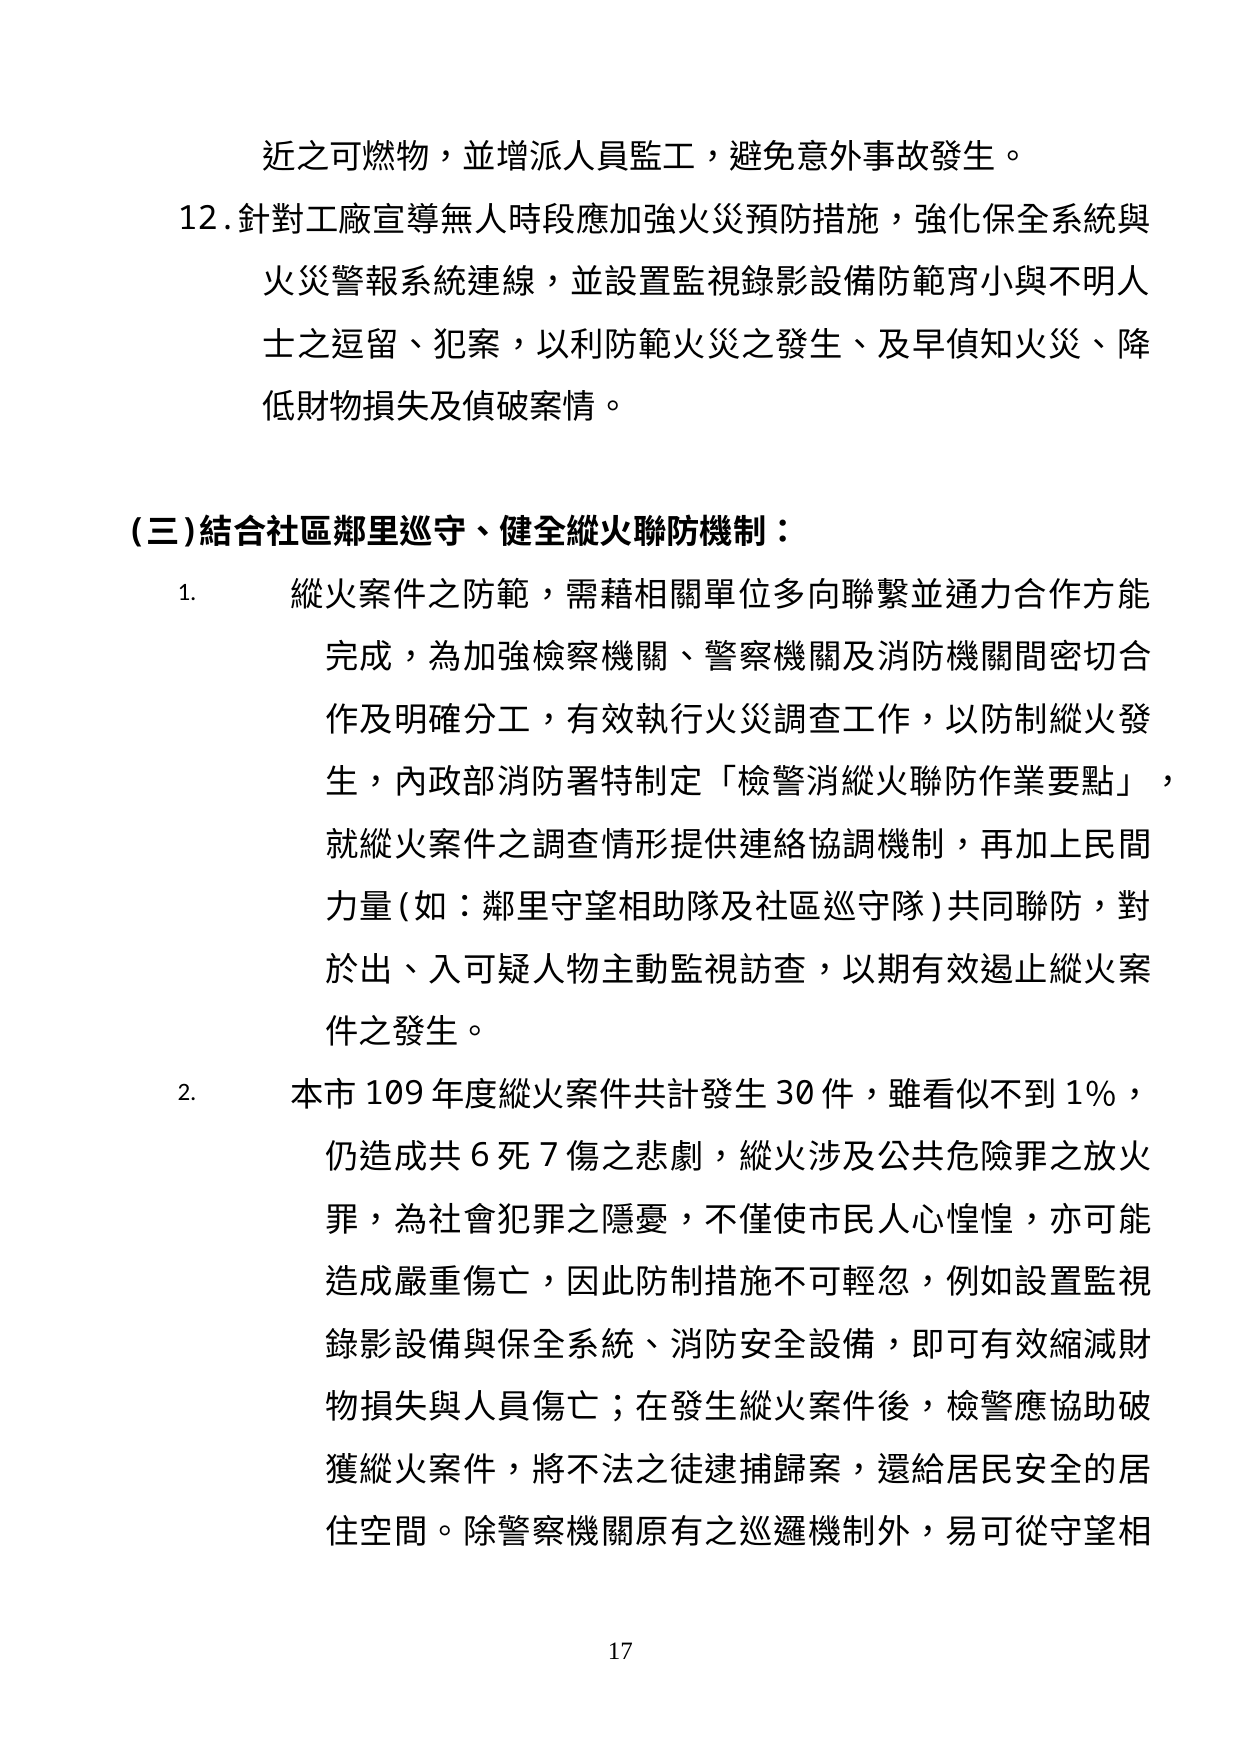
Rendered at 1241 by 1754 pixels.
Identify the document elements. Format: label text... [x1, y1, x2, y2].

list 本市109年度縱火案件共計發生30件，雖看似不到1％，仍造成共6死7傷之悲劇，縱火涉及公共危險罪之放火罪，為社會犯罪之隱憂，不僅使市民人心惶惶，亦可能造成嚴重傷亡，因此防制措施不可輕忽，例如設置監視錄影設備與保全系統、消防安全設備，即可有效縮減財物損失與人員傷亡；在發生縱火案件後，檢警應協助破獲縱火案件，將不法之徒逮捕歸案，還給居民安全的居住空間。除警察機關原有之巡邏機制外，易可從守望相 [177, 1050, 1152, 1550]
list 近之可燃物，並增派人員監工，避免意外事故發生。 [177, 112, 1152, 175]
list 針對工廠宣導無人時段應加強火災預防措施，強化保全系統與火災警報系統連線，並設置監視錄影設備防範宵小與不明人士之逗留、犯案，以利防範火災之發生、及早偵知火災、降低財物損失及偵破案情。 [177, 175, 1152, 425]
text (三)結合社區鄰里巡守、健全縱火聯防機制： [126, 487, 1152, 550]
list 縱火案件之防範，需藉相關單位多向聯繫並通力合作方能完成，為加強檢察機關、警察機關及消防機關間密切合作及明確分工，有效執行火災調查工作，以防制縱火發生，內政部消防署特制定「檢警消縱火聯防作業要點」，就縱火案件之調查情形提供連絡協調機制，再加上民間力量(如：鄰里守望相助隊及社區巡守隊)共同聯防，對於出、入可疑人物主動監視訪查，以期有效遏止縱火案件之發生。 [177, 550, 1152, 1050]
